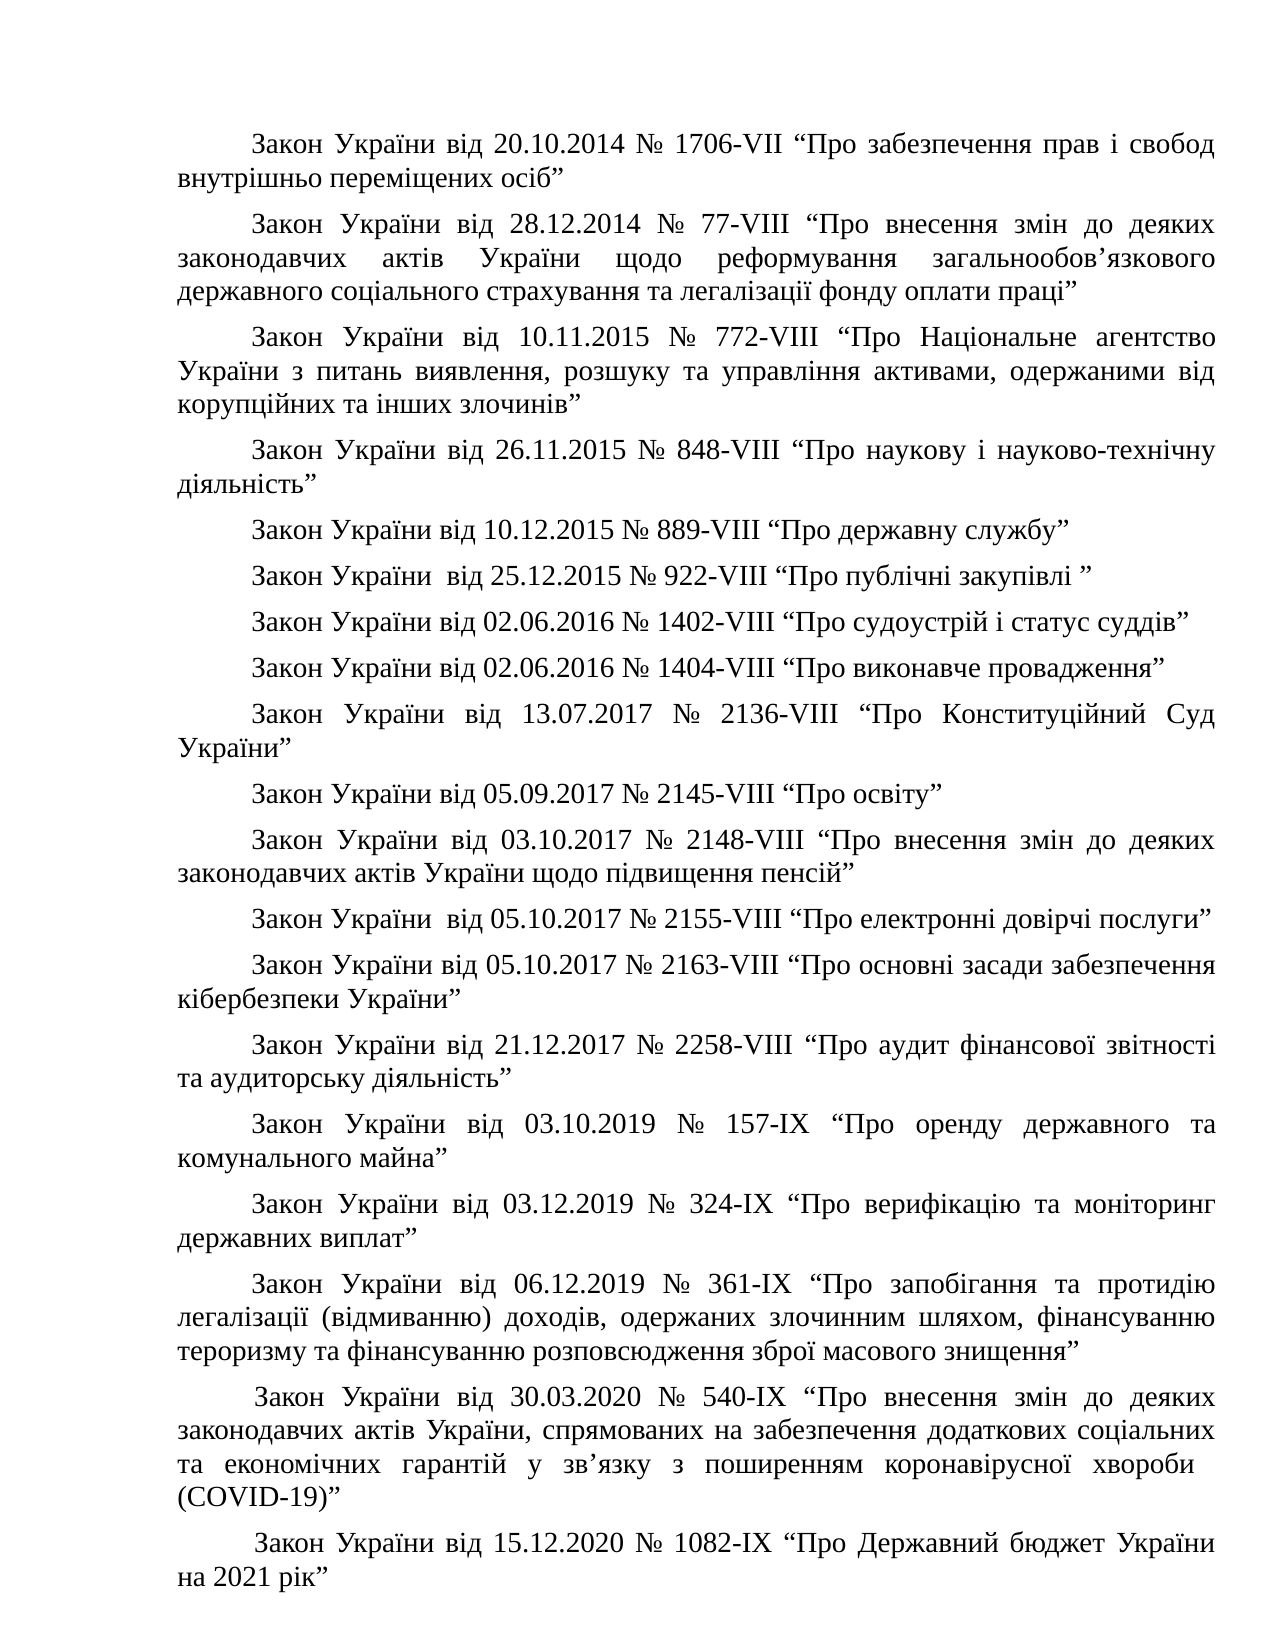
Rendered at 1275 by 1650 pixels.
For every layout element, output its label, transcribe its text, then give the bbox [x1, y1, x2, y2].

text Закон України від 30.03.2020 № 540-IX “Про внесення змін до деяких законодавчих актів України, спрямованих на забезпечення додаткових соціальних та економічних гарантій у зв’язку з поширенням коронавірусної хвороби (COVID-19)” [177, 1379, 1216, 1513]
text Закон України від 05.10.2017 № 2155-VIII “Про електронні довірчі послуги” [177, 901, 1216, 935]
text Закон України від 15.12.2020 № 1082-IX “Про Державний бюджет України на 2021 рік” [177, 1526, 1216, 1593]
text Закон України від 06.12.2019 № 361-IX “Про запобігання та протидію легалізації (відмиванню) доходів, одержаних злочинним шляхом, фінансуванню тероризму та фінансуванню розповсюдження зброї масового знищення” [177, 1266, 1216, 1366]
text Закон України від 03.12.2019 № 324-IX “Про верифікацію та моніторинг державних виплат” [177, 1186, 1216, 1253]
text Закон України від 13.07.2017 № 2136-VIII “Про Конституційний Суд України” [177, 696, 1216, 763]
text Закон України від 05.10.2017 № 2163-VIII “Про основні засади забезпечення кібербезпеки України” [177, 947, 1216, 1014]
text Закон України від 05.09.2017 № 2145-VIII “Про освіту” [177, 776, 1216, 809]
text Закон України від 28.12.2014 № 77-VIII “Про внесення змін до деяких законодавчих актів України щодо реформування загальнообов’язкового державного соціального страхування та легалізації фонду оплати праці” [177, 206, 1216, 307]
text Закон України від 03.10.2019 № 157-IX “Про оренду державного та комунального майна” [177, 1107, 1216, 1174]
text Закон України від 26.11.2015 № 848-VIII “Про наукову і науково-технічну діяльність” [177, 432, 1216, 499]
text Закон України від 02.06.2016 № 1404-VIII “Про виконавче провадження” [177, 650, 1216, 684]
text Закон України від 25.12.2015 № 922-VIII “Про публічні закупівлі ” [177, 558, 1216, 592]
text Закон України від 02.06.2016 № 1402-VIII “Про судоустрій і статус суддів” [177, 604, 1216, 638]
text Закон України від 03.10.2017 № 2148-VIII “Про внесення змін до деяких законодавчих актів України щодо підвищення пенсій” [177, 822, 1216, 889]
text Закон України від 10.12.2015 № 889-VIII “Про державну службу” [177, 512, 1216, 546]
text Закон України від 10.11.2015 № 772-VIII “Про Національне агентство України з питань виявлення, розшуку та управління активами, одержаними від корупційних та інших злочинів” [177, 319, 1216, 420]
text Закон України від 21.12.2017 № 2258-VIII “Про аудит фінансової звітності та аудиторську діяльність” [177, 1027, 1216, 1094]
text Закон України від 20.10.2014 № 1706-VII “Про забезпечення прав і свобод внутрішньо переміщених осіб” [177, 127, 1216, 194]
